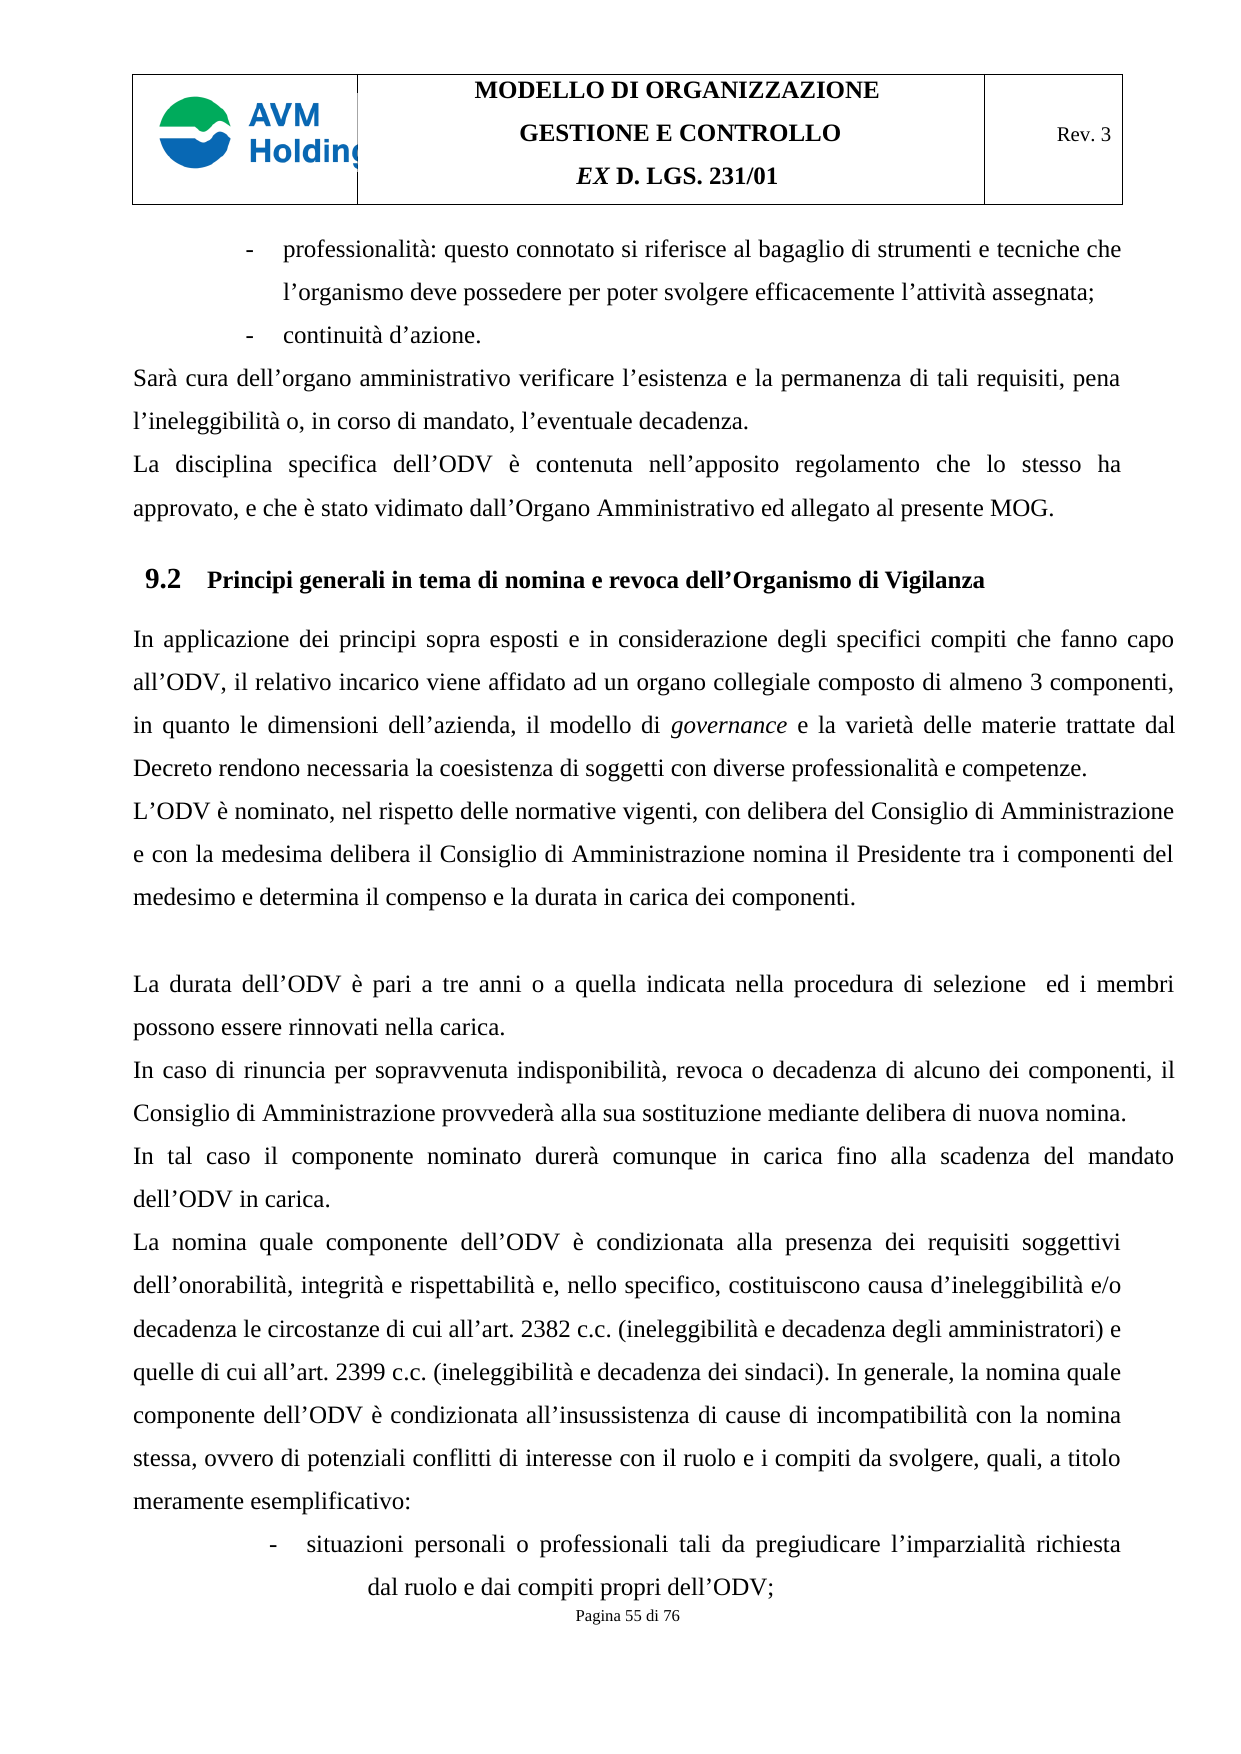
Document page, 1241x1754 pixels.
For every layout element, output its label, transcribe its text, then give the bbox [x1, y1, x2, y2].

text La durata dell’ODV è pari a tre anni o a quella indicata nella procedura di selezione ed i membri possono essere rinnovati nella carica. [133, 969, 1176, 1041]
list continuità d’azione. [245, 320, 1122, 349]
list situazioni personali o professionali tali da pregiudicare l’imparzialità richiesta dal ruolo e dai compiti propri dell’ODV; [269, 1529, 1122, 1601]
list professionalità: questo connotato si riferisce al bagaglio di strumenti e tecniche che l’organismo deve possedere per poter svolgere efficacemente l’attività assegnata; [245, 234, 1122, 306]
text La disciplina specifica dell’ODV è contenuta nell’apposito regolamento che lo stesso ha approvato, e che è stato vidimato dall’Organo Amministrativo ed allegato al presente MOG. [133, 449, 1122, 521]
text L’ODV è nominato, nel rispetto delle normative vigenti, con delibera del Consiglio di Amministrazione e con la medesima delibera il Consiglio di Amministrazione nomina il Presidente tra i componenti del medesimo e determina il compenso e la durata in carica dei componenti. [133, 796, 1176, 911]
text Sarà cura dell’organo amministrativo verificare l’esistenza e la permanenza di tali requisiti, pena l’ineleggibilità o, in corso di mandato, l’eventuale decadenza. [133, 363, 1122, 435]
text In applicazione dei principi sopra esposti e in considerazione degli specifici compiti che fanno capo all’ODV, il relativo incarico viene affidato ad un organo collegiale composto di almeno 3 componenti, in quanto le dimensioni dell’azienda, il modello di governance e la varietà delle materie trattate dal Decreto rendono necessaria la coesistenza di soggetti con diverse professionalità e competenze. [133, 624, 1176, 782]
text In caso di rinuncia per sopravvenuta indisponibilità, revoca o decadenza di alcuno dei componenti, il Consiglio di Amministrazione provvederà alla sua sostituzione mediante delibera di nuova nomina. [133, 1055, 1176, 1127]
text In tal caso il componente nominato durerà comunque in carica fino alla scadenza del mandato dell’ODV in carica. [133, 1141, 1176, 1213]
subtitle 9.2 Principi generali in tema di nomina e revoca dell’Organismo di Vigilanza [133, 561, 1122, 594]
text La nomina quale componente dell’ODV è condizionata alla presenza dei requisiti soggettivi dell’onorabilità, integrità e rispettabilità e, nello specifico, costituiscono causa d’ineleggibilità e/o decadenza le circostanze di cui all’art. 2382 c.c. (ineleggibilità e decadenza degli amministratori) e quelle di cui all’art. 2399 c.c. (ineleggibilità e decadenza dei sindaci). In generale, la nomina quale componente dell’ODV è condizionata all’insussistenza di cause di incompatibilità con la nomina stessa, ovvero di potenziali conflitti di interesse con il ruolo e i compiti da svolgere, quali, a titolo meramente esemplificativo: [133, 1227, 1122, 1515]
